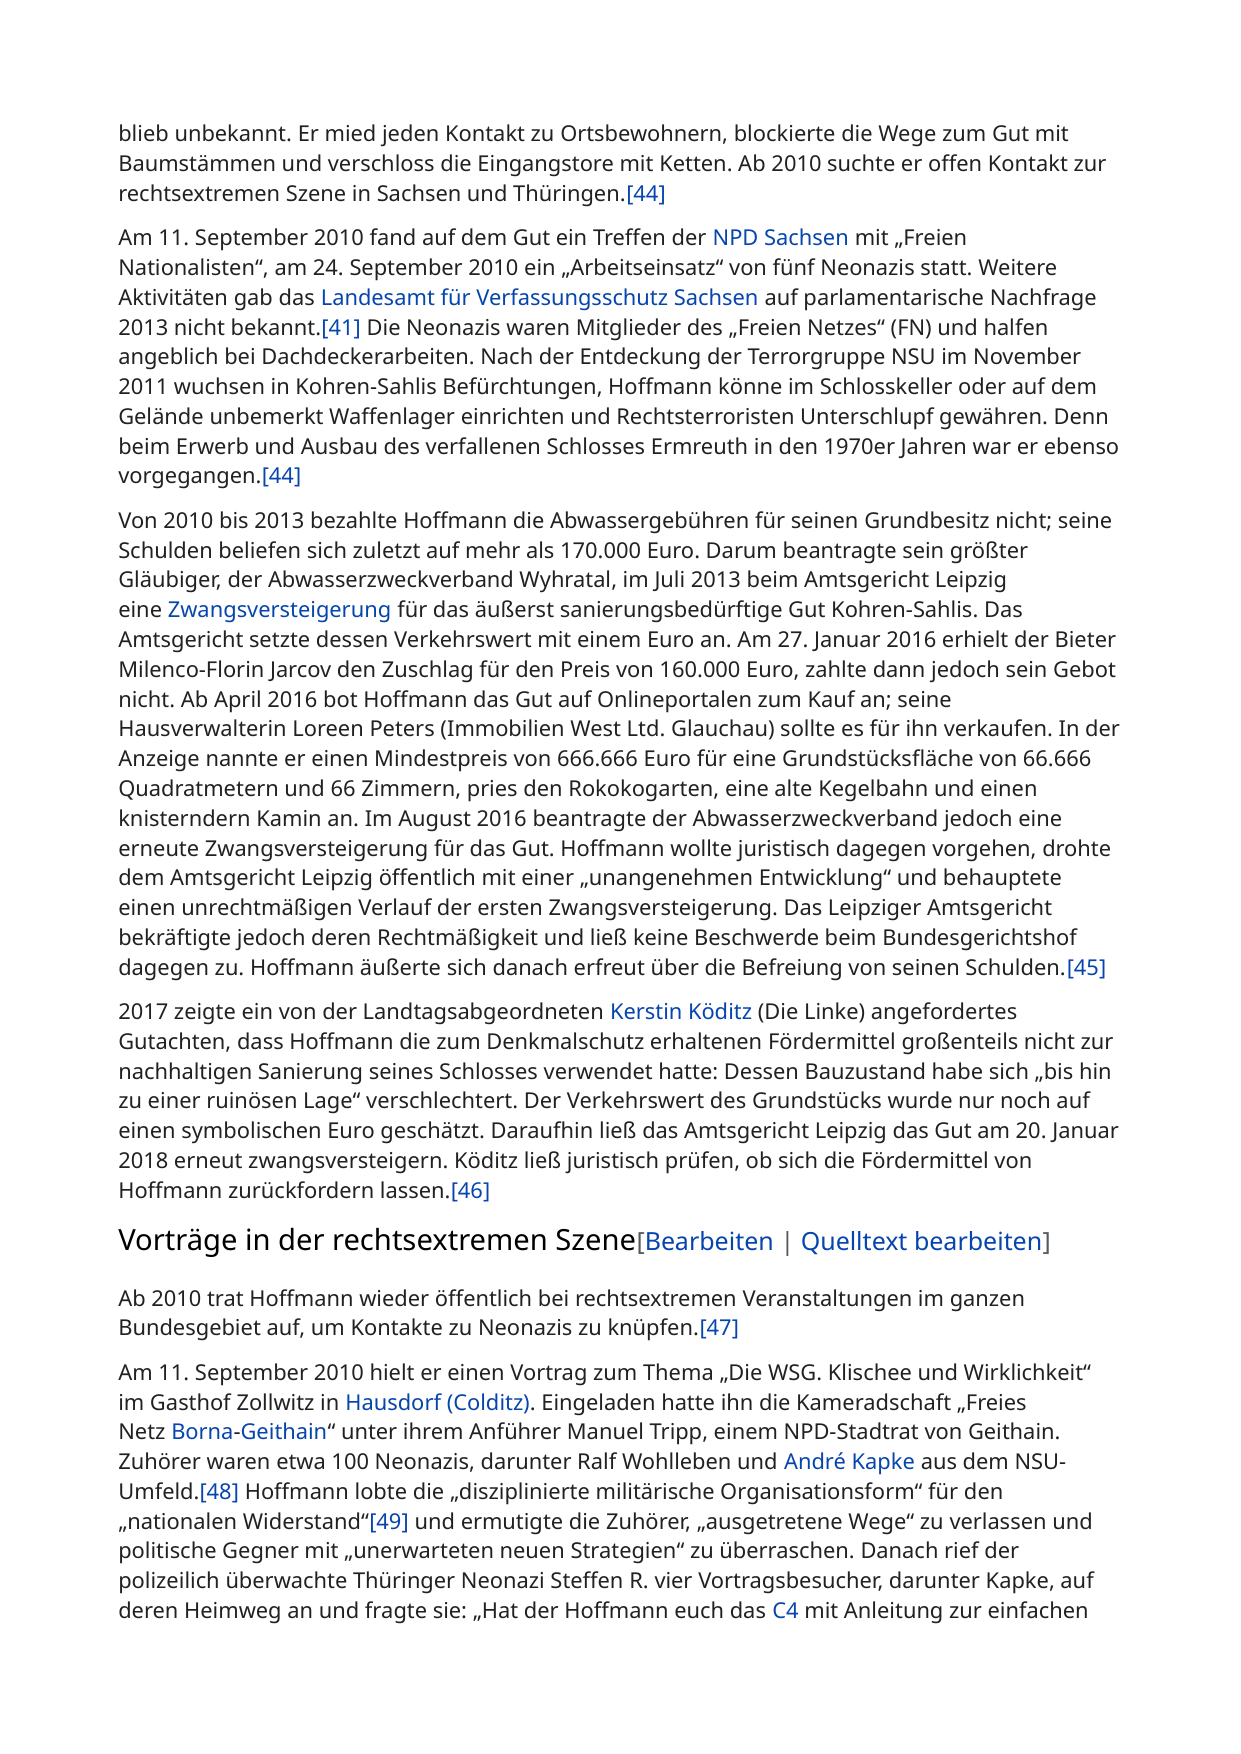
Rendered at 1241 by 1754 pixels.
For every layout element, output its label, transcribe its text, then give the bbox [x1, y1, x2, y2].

subtitle Vorträge in der rechtsextremen Szene[Bearbeiten | Quelltext bearbeiten] [118, 1219, 1122, 1259]
text Ab 2010 trat Hoffmann wieder öffentlich bei rechtsextremen Veranstaltungen im ganzen Bundesgebiet auf, um Kontakte zu Neonazis zu knüpfen.[47] [118, 1283, 1122, 1342]
text 2017 zeigte ein von der Landtagsabgeordneten Kerstin Köditz (Die Linke) angefordertes Gutachten, dass Hoffmann die zum Denkmalschutz erhaltenen Fördermittel großenteils nicht zur nachhaltigen Sanierung seines Schlosses verwendet hatte: Dessen Bauzustand habe sich „bis hin zu einer ruinösen Lage“ verschlechtert. Der Verkehrswert des Grundstücks wurde nur noch auf einen symbolischen Euro geschätzt. Daraufhin ließ das Amtsgericht Leipzig das Gut am 20. Januar 2018 erneut zwangsversteigern. Köditz ließ juristisch prüfen, ob sich die Fördermittel von Hoffmann zurückfordern lassen.[46] [118, 996, 1122, 1204]
text blieb unbekannt. Er mied jeden Kontakt zu Ortsbewohnern, blockierte die Wege zum Gut mit Baumstämmen und verschloss die Eingangstore mit Ketten. Ab 2010 suchte er offen Kontakt zur rechtsextremen Szene in Sachsen und Thüringen.[44] [118, 118, 1122, 207]
text Am 11. September 2010 fand auf dem Gut ein Treffen der NPD Sachsen mit „Freien Nationalisten“, am 24. September 2010 ein „Arbeitseinsatz“ von fünf Neonazis statt. Weitere Aktivitäten gab das Landesamt für Verfassungsschutz Sachsen auf parlamentarische Nachfrage 2013 nicht bekannt.[41] Die Neonazis waren Mitglieder des „Freien Netzes“ (FN) und halfen angeblich bei Dachdeckerarbeiten. Nach der Entdeckung der Terrorgruppe NSU im November 2011 wuchsen in Kohren-Sahlis Befürchtungen, Hoffmann könne im Schlosskeller oder auf dem Gelände unbemerkt Waffenlager einrichten und Rechtsterroristen Unterschlupf gewähren. Denn beim Erwerb und Ausbau des verfallenen Schlosses Ermreuth in den 1970er Jahren war er ebenso vorgegangen.[44] [118, 222, 1122, 490]
text Von 2010 bis 2013 bezahlte Hoffmann die Abwassergebühren für seinen Grundbesitz nicht; seine Schulden beliefen sich zuletzt auf mehr als 170.000 Euro. Darum beantragte sein größter Gläubiger, der Abwasserzweckverband Wyhratal, im Juli 2013 beim Amtsgericht Leipzig eine Zwangsversteigerung für das äußerst sanierungsbedürftige Gut Kohren-Sahlis. Das Amtsgericht setzte dessen Verkehrswert mit einem Euro an. Am 27. Januar 2016 erhielt der Bieter Milenco-Florin Jarcov den Zuschlag für den Preis von 160.000 Euro, zahlte dann jedoch sein Gebot nicht. Ab April 2016 bot Hoffmann das Gut auf Onlineportalen zum Kauf an; seine Hausverwalterin Loreen Peters (Immobilien West Ltd. Glauchau) sollte es für ihn verkaufen. In der Anzeige nannte er einen Mindestpreis von 666.666 Euro für eine Grundstücksfläche von 66.666 Quadratmetern und 66 Zimmern, pries den Rokokogarten, eine alte Kegelbahn und einen knisterndern Kamin an. Im August 2016 beantragte der Abwasserzweckverband jedoch eine erneute Zwangsversteigerung für das Gut. Hoffmann wollte juristisch dagegen vorgehen, drohte dem Amtsgericht Leipzig öffentlich mit einer „unangenehmen Entwicklung“ und behauptete einen unrechtmäßigen Verlauf der ersten Zwangsversteigerung. Das Leipziger Amtsgericht bekräftigte jedoch deren Rechtmäßigkeit und ließ keine Beschwerde beim Bundesgerichtshof dagegen zu. Hoffmann äußerte sich danach erfreut über die Befreiung von seinen Schulden.[45] [118, 505, 1122, 981]
text Am 11. September 2010 hielt er einen Vortrag zum Thema „Die WSG. Klischee und Wirklichkeit“ im Gasthof Zollwitz in Hausdorf (Colditz). Eingeladen hatte ihn die Kameradschaft „Freies Netz Borna-Geithain“ unter ihrem Anführer Manuel Tripp, einem NPD-Stadtrat von Geithain. Zuhörer waren etwa 100 Neonazis, darunter Ralf Wohlleben und André Kapke aus dem NSU-Umfeld.[48] Hoffmann lobte die „disziplinierte militärische Organisationsform“ für den „nationalen Widerstand“[49] und ermutigte die Zuhörer, „ausgetretene Wege“ zu verlassen und politische Gegner mit „unerwarteten neuen Strategien“ zu überraschen. Danach rief der polizeilich überwachte Thüringer Neonazi Steffen R. vier Vortragsbesucher, darunter Kapke, auf deren Heimweg an und fragte sie: „Hat der Hoffmann euch das C4 mit Anleitung zur einfachen [118, 1357, 1122, 1625]
